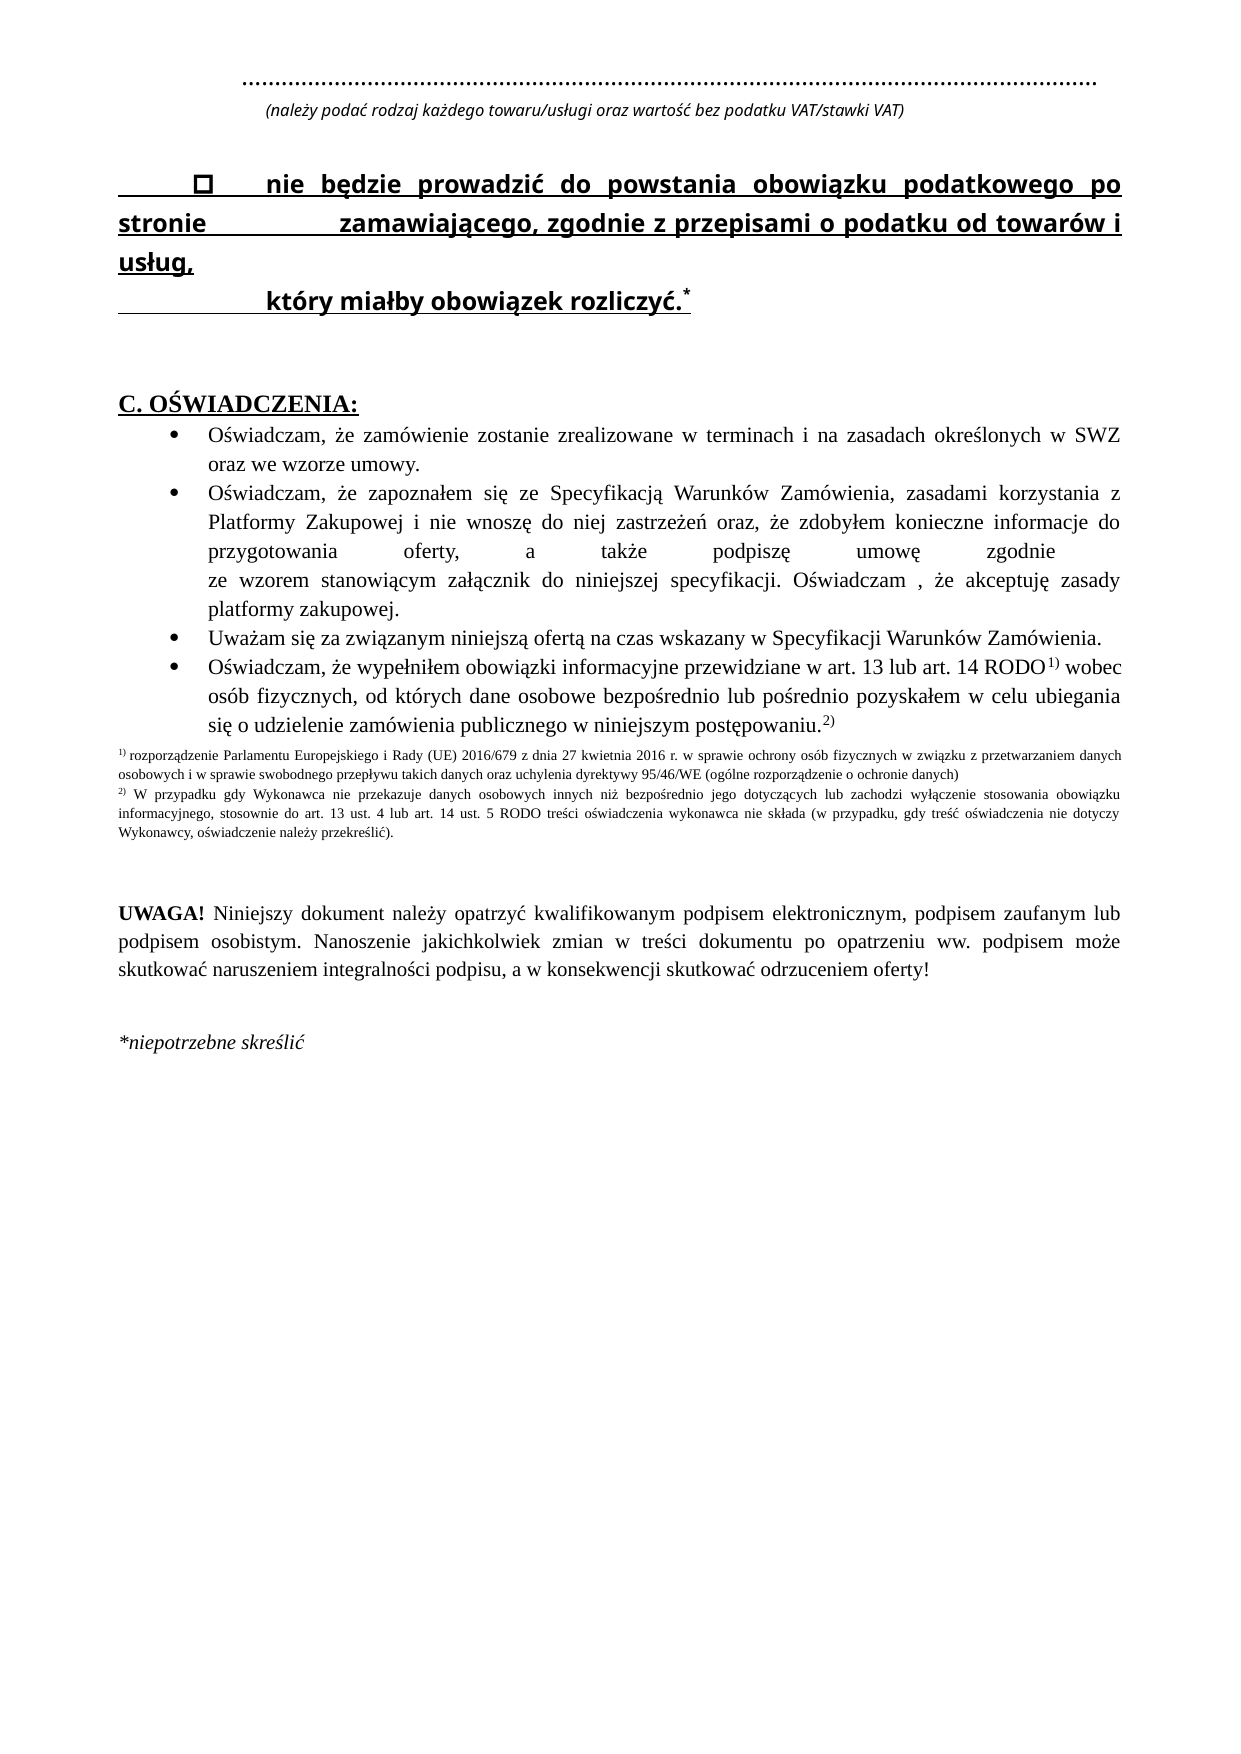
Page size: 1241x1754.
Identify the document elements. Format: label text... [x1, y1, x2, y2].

list Oświadczam, że wypełniłem obowiązki informacyjne przewidziane w art. 13 lub art. 14 RODO1) wobec osób fizycznych, od których dane osobowe bezpośrednio lub pośrednio pozyskałem w celu ubiegania się o udzielenie zamówienia publicznego w niniejszym postępowaniu.2) [170, 654, 1122, 737]
list Uważam się za związanym niniejszą ofertą na czas wskazany w Specyfikacji Warunków Zamówienia. [170, 625, 1122, 650]
text ….……………………………………………………………………………………………………………… [118, 59, 1122, 93]
text 2) W przypadku gdy Wykonawca nie przekazuje danych osobowych innych niż bezpośrednio jego dotyczących lub zachodzi wyłączenie stosowania obowiązku informacyjnego, stosownie do art. 13 ust. 4 lub art. 14 ust. 5 RODO treści oświadczenia wykonawca nie składa (w przypadku, gdy treść oświadczenia nie dotyczy Wykonawcy, oświadczenie należy przekreślić). [118, 785, 1122, 841]
text 1) rozporządzenie Parlamentu Europejskiego i Rady (UE) 2016/679 z dnia 27 kwietnia 2016 r. w sprawie ochrony osób fizycznych w związku z przetwarzaniem danych osobowych i w sprawie swobodnego przepływu takich danych oraz uchylenia dyrektywy 95/46/WE (ogólne rozporządzenie o ochronie danych) [118, 747, 1122, 783]
list Oświadczam, że zamówienie zostanie zrealizowane w terminach i na zasadach określonych w SWZ oraz we wzorze umowy. [170, 422, 1122, 476]
text C. OŚWIADCZENIA: [118, 389, 1122, 418]
text (należy podać rodzaj każdego towaru/usługi oraz wartość bez podatku VAT/stawki VAT) [266, 98, 1122, 121]
text *niepotrzebne skreślić [118, 1030, 1122, 1054]
text stronie zamawiającego, zgodnie z przepisami o podatku od towarów i [118, 197, 1122, 234]
text usług, który miałby obowiązek rozliczyć.* [118, 236, 1122, 318]
list Oświadczam, że zapoznałem się ze Specyfikacją Warunków Zamówienia, zasadami korzystania z Platformy Zakupowej i nie wnoszę do niej zastrzeżeń oraz, że zdobyłem konieczne informacje do przygotowania oferty, a także podpiszę umowę zgodnie ze wzorem stanowiącym załącznik do niniejszej specyfikacji. Oświadczam , że akceptuję zasady platformy zakupowej. [170, 480, 1122, 621]
text  nie będzie prowadzić do powstania obowiązku podatkowego po [118, 166, 1122, 195]
text UWAGA! Niniejszy dokument należy opatrzyć kwalifikowanym podpisem elektronicznym, podpisem zaufanym lub podpisem osobistym. Nanoszenie jakichkolwiek zmian w treści dokumentu po opatrzeniu ww. podpisem może skutkować naruszeniem integralności podpisu, a w konsekwencji skutkować odrzuceniem oferty! [118, 901, 1122, 981]
